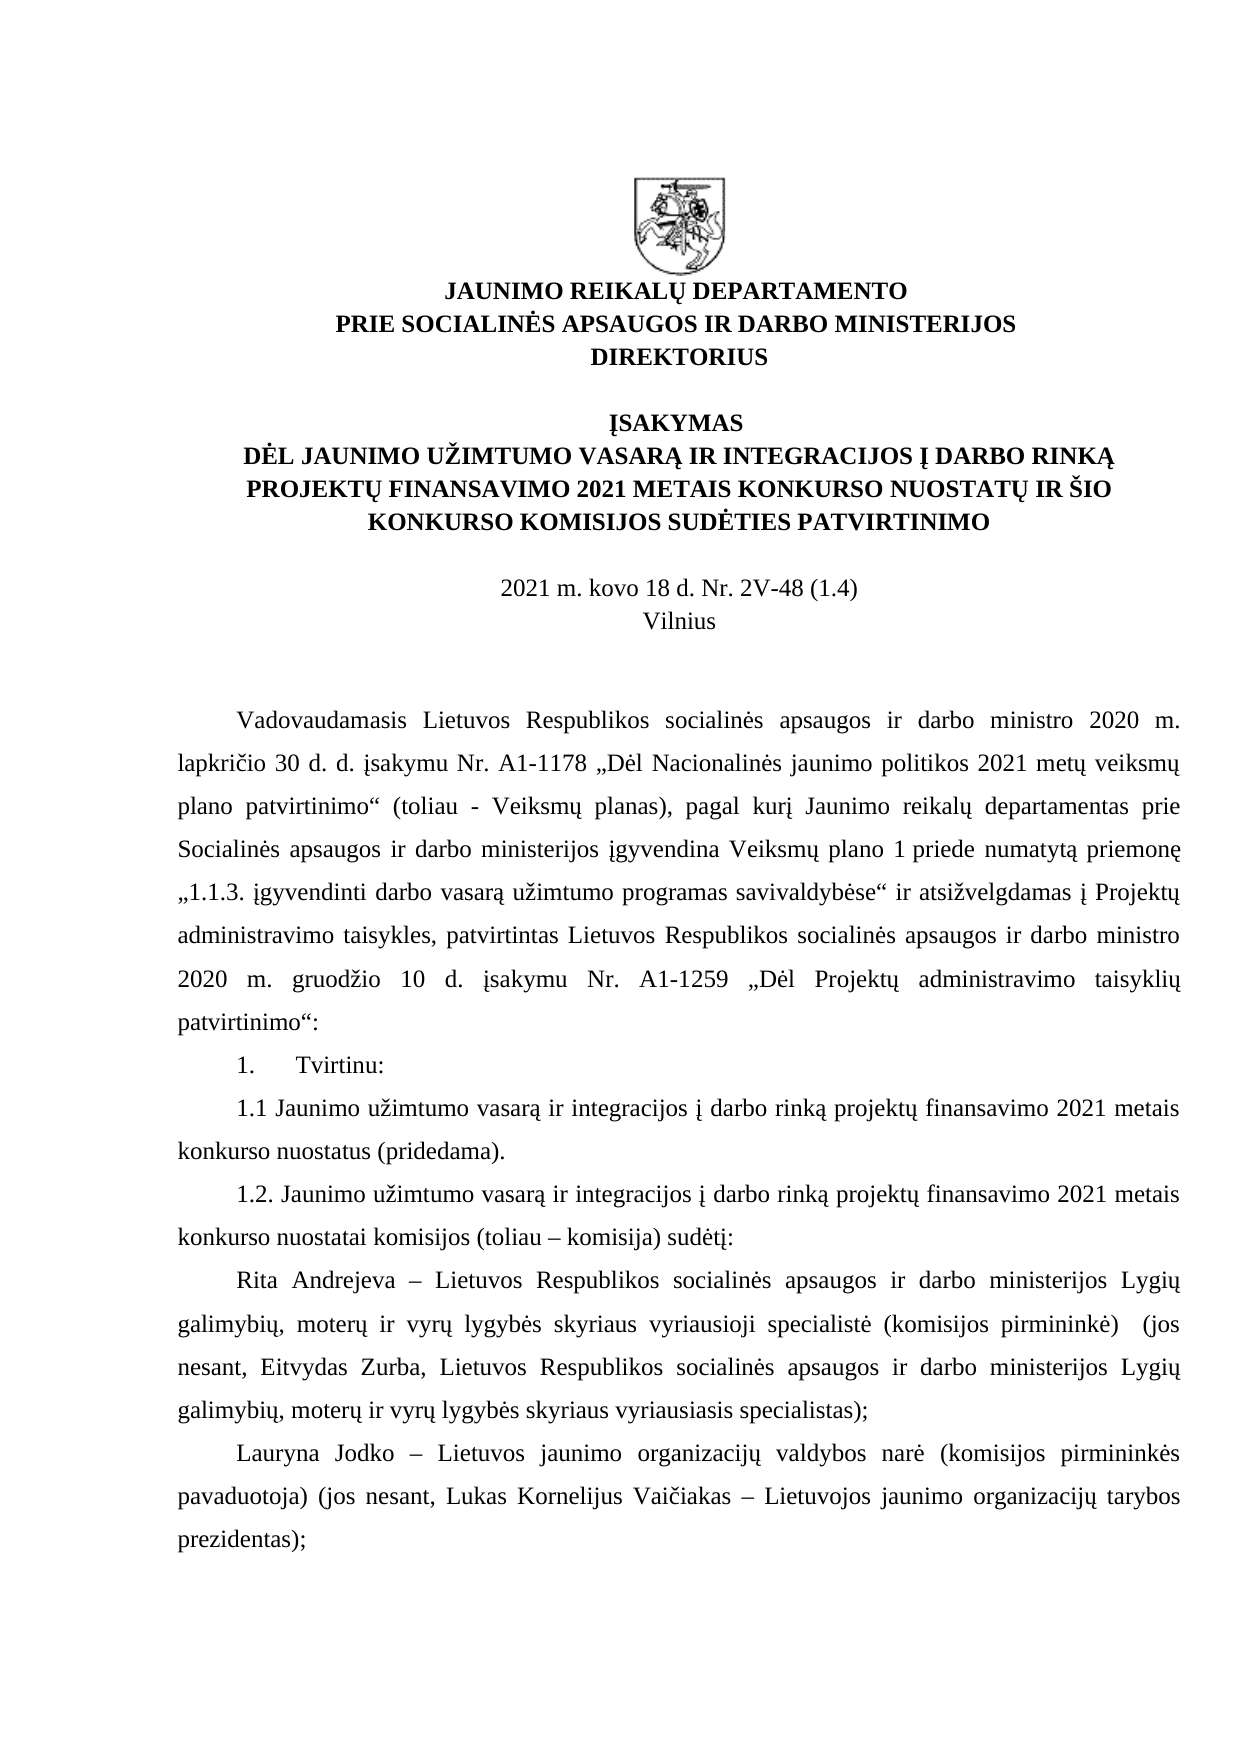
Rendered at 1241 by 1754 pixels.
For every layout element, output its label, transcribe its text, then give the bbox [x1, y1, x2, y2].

text Vadovaudamasis Lietuvos Respublikos socialinės apsaugos ir darbo ministro 2020 m. lapkričio 30 d. d. įsakymu Nr. A1-1178 „Dėl Nacionalinės jaunimo politikos 2021 metų veiksmų plano patvirtinimo“ (toliau - Veiksmų planas), pagal kurį Jaunimo reikalų departamentas prie Socialinės apsaugos ir darbo ministerijos įgyvendina Veiksmų plano 1 priede numatytą priemonę „1.1.3. įgyvendinti darbo vasarą užimtumo programas savivaldybėse“ ir atsižvelgdamas į Projektų administravimo taisykles, patvirtintas Lietuvos Respublikos socialinės apsaugos ir darbo ministro 2020 m. gruodžio 10 d. įsakymu Nr. A1-1259 „Dėl Projektų administravimo taisyklių patvirtinimo“: [177, 705, 1181, 1036]
text DĖL JAUNIMO UŽIMTUMO VASARĄ IR INTEGRACIJOS Į DARBO RINKĄ PROJEKTŲ FINANSAVIMO 2021 METAIS KONKURSO NUOSTATŲ IR ŠIO KONKURSO KOMISIJOS SUDĖTIES PATVIRTINIMO [177, 441, 1181, 536]
text DIREKTORIUS [177, 342, 1181, 371]
text Lauryna Jodko – Lietuvos jaunimo organizacijų valdybos narė (komisijos pirmininkės pavaduotoja) (jos nesant, Lukas Kornelijus Vaičiakas – Lietuvojos jaunimo organizacijų tarybos prezidentas); [177, 1438, 1181, 1553]
text 1.1 Jaunimo užimtumo vasarą ir integracijos į darbo rinką projektų finansavimo 2021 metais konkurso nuostatus (pridedama). [177, 1093, 1181, 1165]
text Vilnius [177, 606, 1181, 635]
text JAUNIMO REIKALŲ DEPARTAMENTO [177, 276, 1181, 304]
text ĮSAKYMAS [177, 408, 1181, 437]
text 1. Tvirtinu: [177, 1050, 1181, 1079]
text Rita Andrejeva – Lietuvos Respublikos socialinės apsaugos ir darbo ministerijos Lygių galimybių, moterų ir vyrų lygybės skyriaus vyriausioji specialistė (komisijos pirmininkė) (jos nesant, Eitvydas Zurba, Lietuvos Respublikos socialinės apsaugos ir darbo ministerijos Lygių galimybių, moterų ir vyrų lygybės skyriaus vyriausiasis specialistas); [177, 1266, 1181, 1424]
text PRIE SOCIALINĖS APSAUGOS IR DARBO MINISTERIJOS [177, 309, 1181, 337]
text 2021 m. kovo 18 d. Nr. 2V-48 (1.4) [177, 573, 1181, 602]
text 1.2. Jaunimo užimtumo vasarą ir integracijos į darbo rinką projektų finansavimo 2021 metais konkurso nuostatai komisijos (toliau – komisija) sudėtį: [177, 1179, 1181, 1251]
